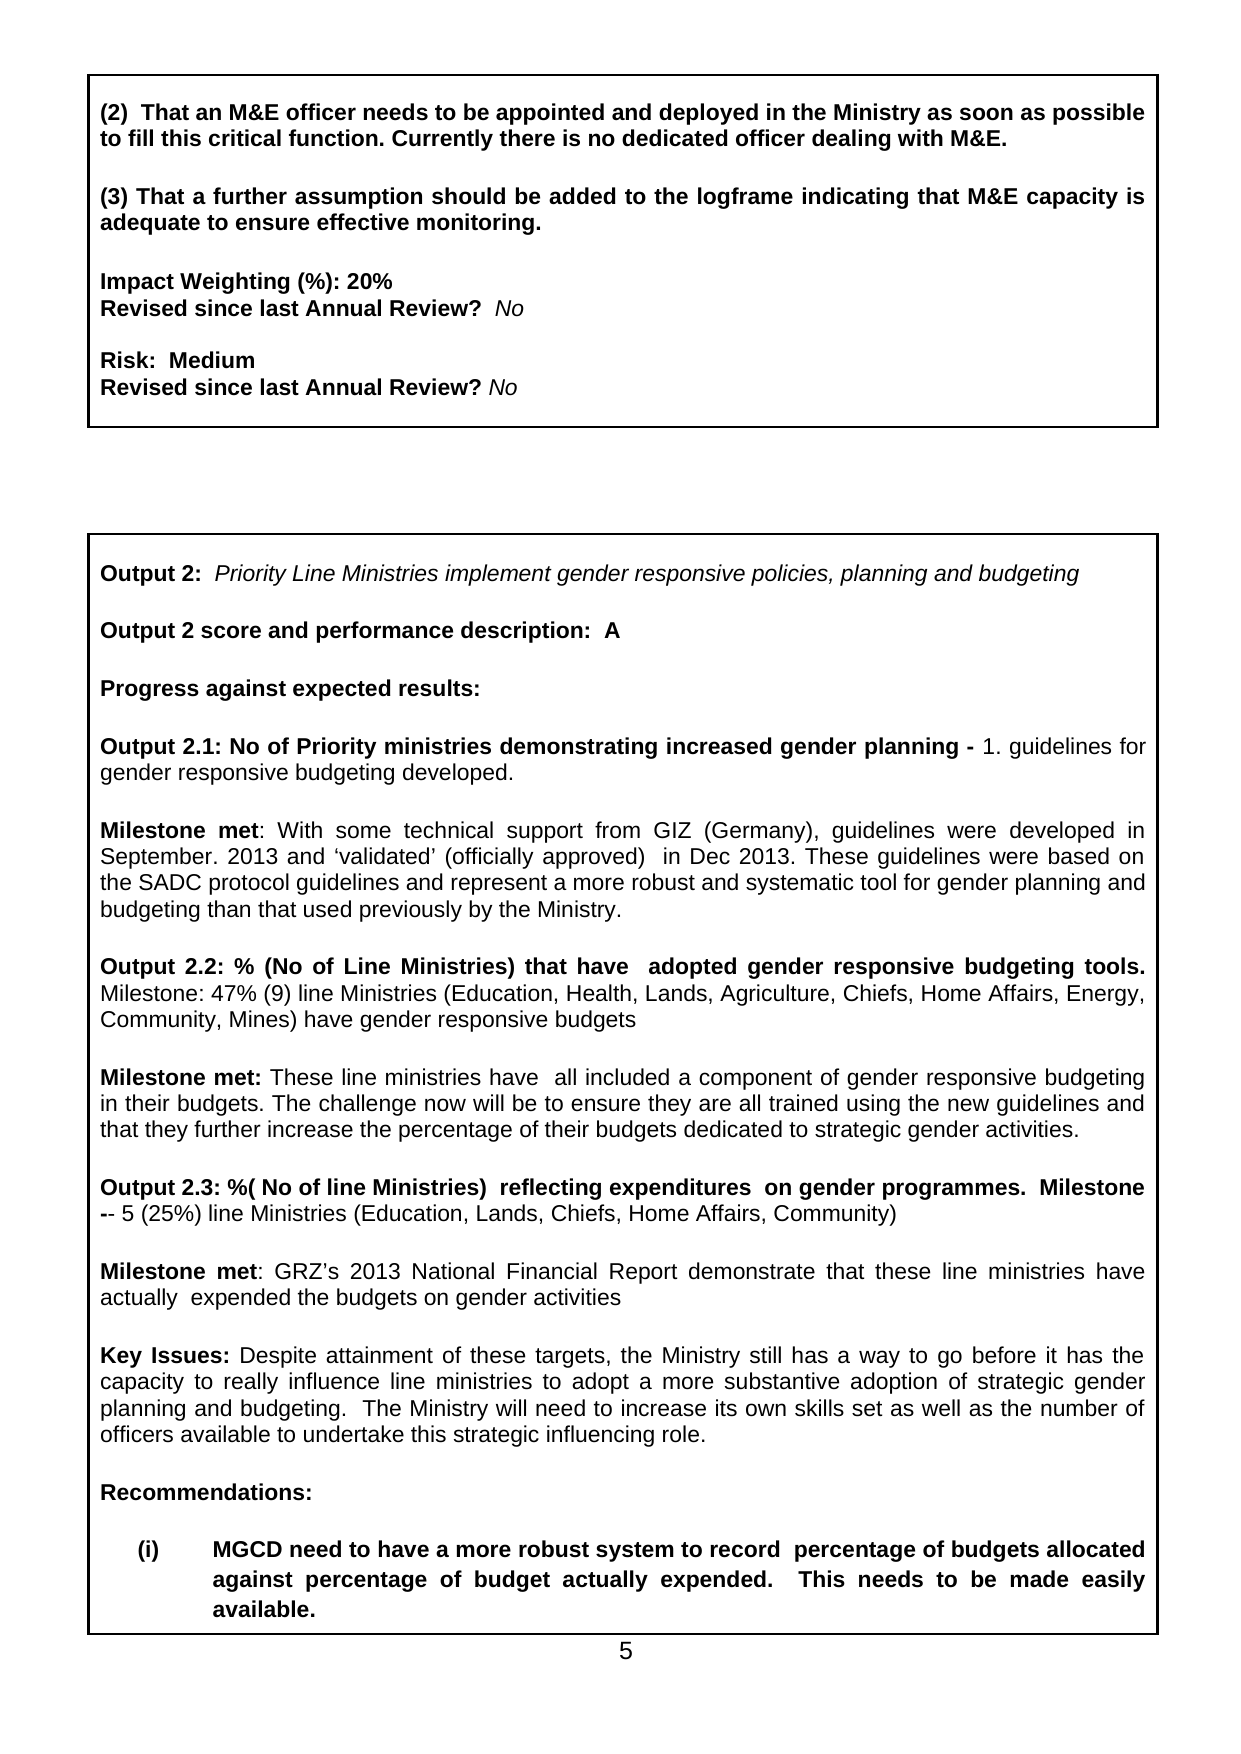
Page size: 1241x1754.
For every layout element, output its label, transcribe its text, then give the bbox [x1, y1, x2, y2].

table_cell Milestone met: GRZ’s 2013 National Financial Report demonstrate that these line ministries have actually expended the budgets on gender activities Key Issues: Despite attainment of these targets, the Ministry still has a way to go before it has the capacity to really influence line ministries to adopt a more substantive adoption of strategic gender planning and budgeting. The Ministry will need to increase its own skills set as well as the number of officers available to undertake this strategic influencing role. Recommendations: MGCD need to have a more robust system to record percentage of budgets allocated against percentage of budget actually expended. This needs to be made easily available. MGCD to develop a stronger collaboration with GIZ to ensure it is fully equipped to train and influence other line ministries to adopt gender responsive budgeting and planning. Impact Weighting (%): 20% Revised since last Annual Review? No Risk: Medium Revised since last Annual Review? No [90, 1233, 1156, 1633]
table_cell (2) That an M&E officer needs to be appointed and deployed in the Ministry as soon as possible to fill this critical function. Currently there is no dedicated officer dealing with M&E. (3) That a further assumption should be added to the logframe indicating that M&E capacity is adequate to ensure effective monitoring. Impact Weighting (%): 20% Revised since last Annual Review? No Risk: Medium Revised since last Annual Review? No [90, 76, 1156, 426]
table_cell Output 2 score and performance description: A Progress against expected results: Output 2.1: No of Priority ministries demonstrating increased gender planning - 1. guidelines for gender responsive budgeting developed. Milestone met: With some technical support from GIZ (Germany), guidelines were developed in September. 2013 and ‘validated’ (officially approved) in Dec 2013. These guidelines were based on the SADC protocol guidelines and represent a more robust and systematic tool for gender planning and budgeting than that used previously by the Ministry. Output 2.2: % (No of Line Ministries) that have adopted gender responsive budgeting tools. Milestone: 47% (9) line Ministries (Education, Health, Lands, Agriculture, Chiefs, Home Affairs, Energy, Community, Mines) have gender responsive budgets Milestone met: These line ministries have all included a component of gender responsive budgeting in their budgets. The challenge now will be to ensure they are all trained using the new guidelines and that they further increase the percentage of their budgets dedicated to strategic gender activities. Output 2.3: %( No of line Ministries) reflecting expenditures on gender programmes. Milestone -- 5 (25%) line Ministries (Education, Lands, Chiefs, Home Affairs, Community) [90, 593, 1156, 1233]
table_header Output 2: Priority Line Ministries implement gender responsive policies, planning and budgeting [90, 535, 1156, 592]
